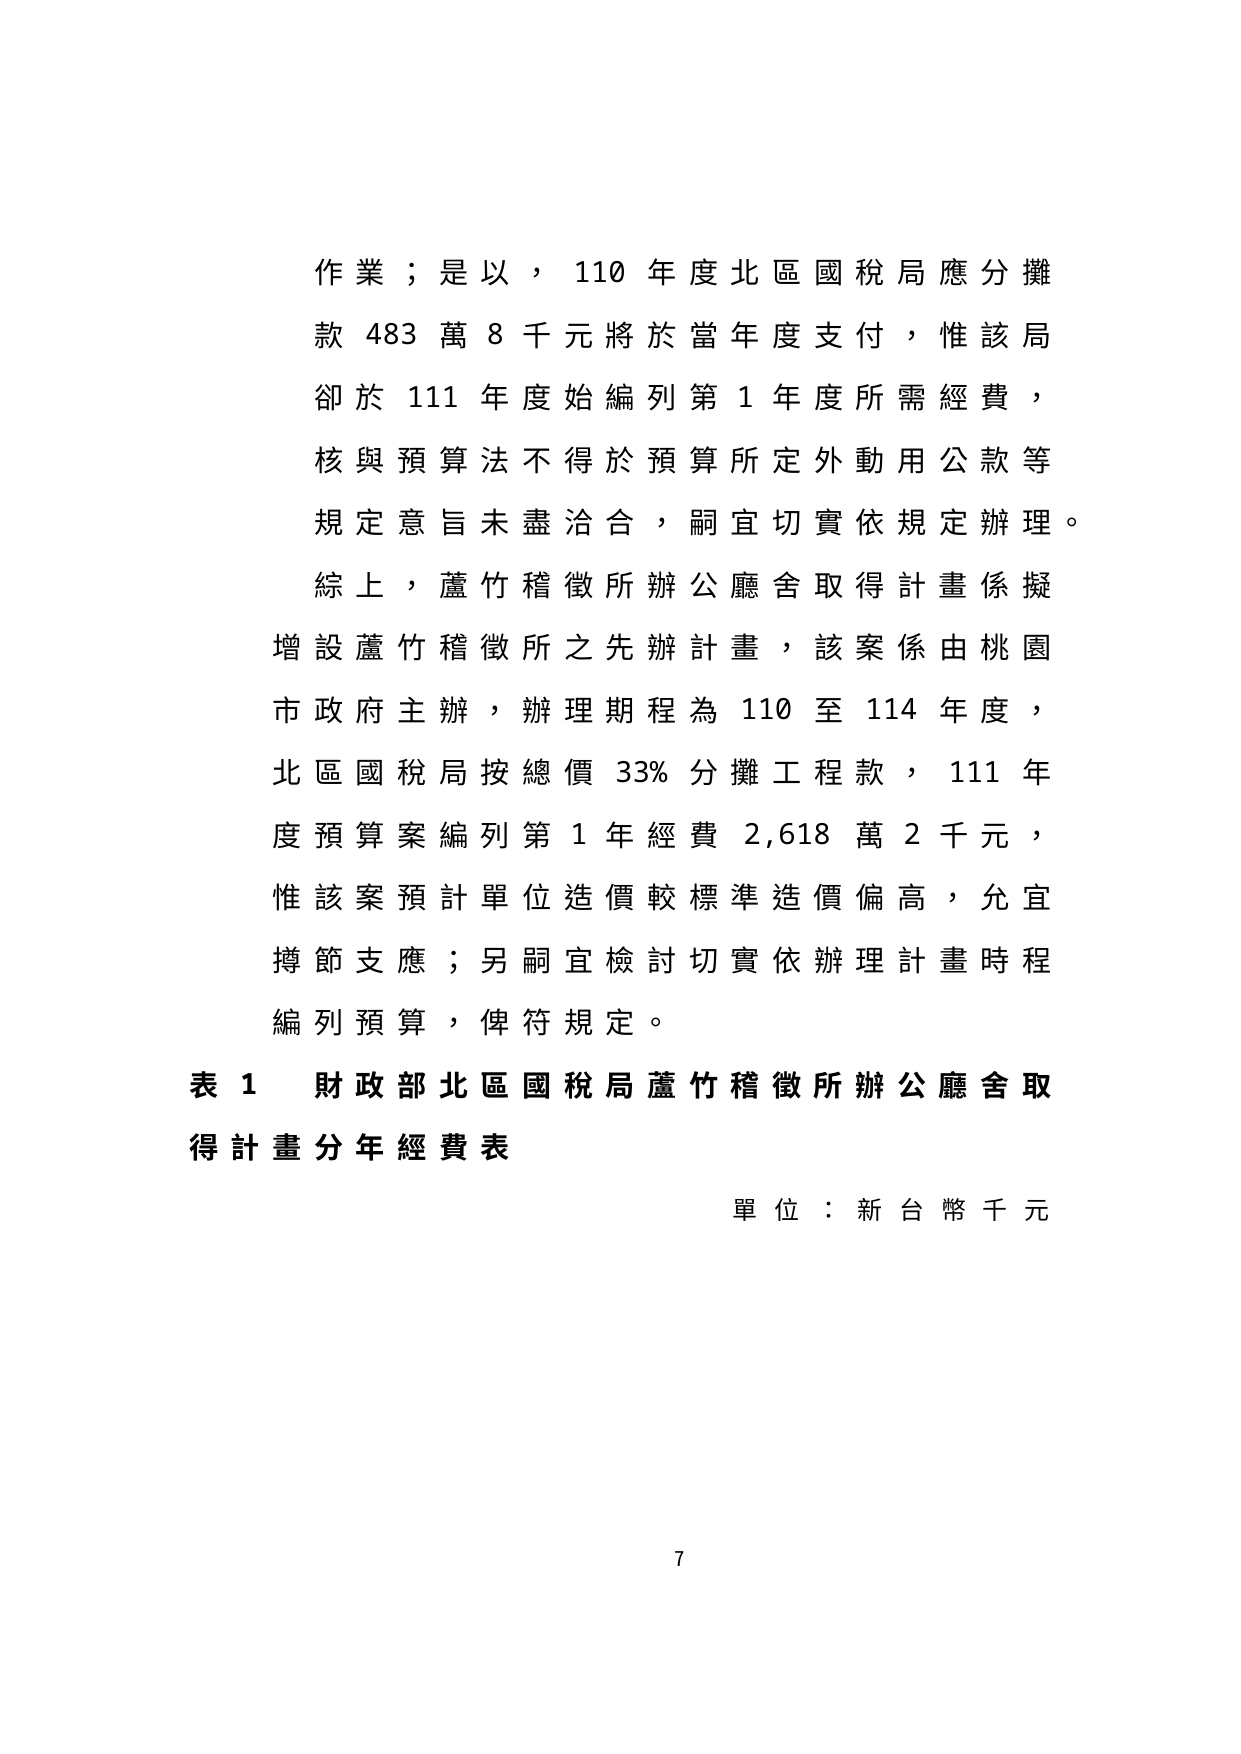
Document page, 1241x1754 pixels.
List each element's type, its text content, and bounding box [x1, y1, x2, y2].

text 綜上，蘆竹稽徵所辦公廳舍取得計畫係擬增設蘆竹稽徵所之先辦計畫，該案係由桃園市政府主辦，辦理期程為110至114年度，北區國稅局按總價33%分攤工程款，111年度預算案編列第1年經費2,618萬2千元，惟該案預計單位造價較標準造價偏高，允宜撙節支應；另嗣宜檢討切實依辦理計畫時程編列預算，俾符規定。 [242, 542, 1058, 1042]
text 表1 財政部北區國稅局蘆竹稽徵所辦公廳舍取得計畫分年經費表 [157, 1042, 1058, 1167]
text 單位：新台幣千元 [183, 1167, 1058, 1229]
text 2.查北區國稅局主要係自105年度起研析辦理該計畫，而桃園市政府則於110年度正式啓動辦理並進行相關工程規劃及設計作業；是以，110年度北區國稅局應分攤款483萬8千元將於當年度支付，惟該局卻於111年度始編列第1年度所需經費，核與預算法不得於預算所定外動用公款等規定意旨未盡洽合，嗣宜切實依規定辦理。 [271, 229, 1058, 542]
